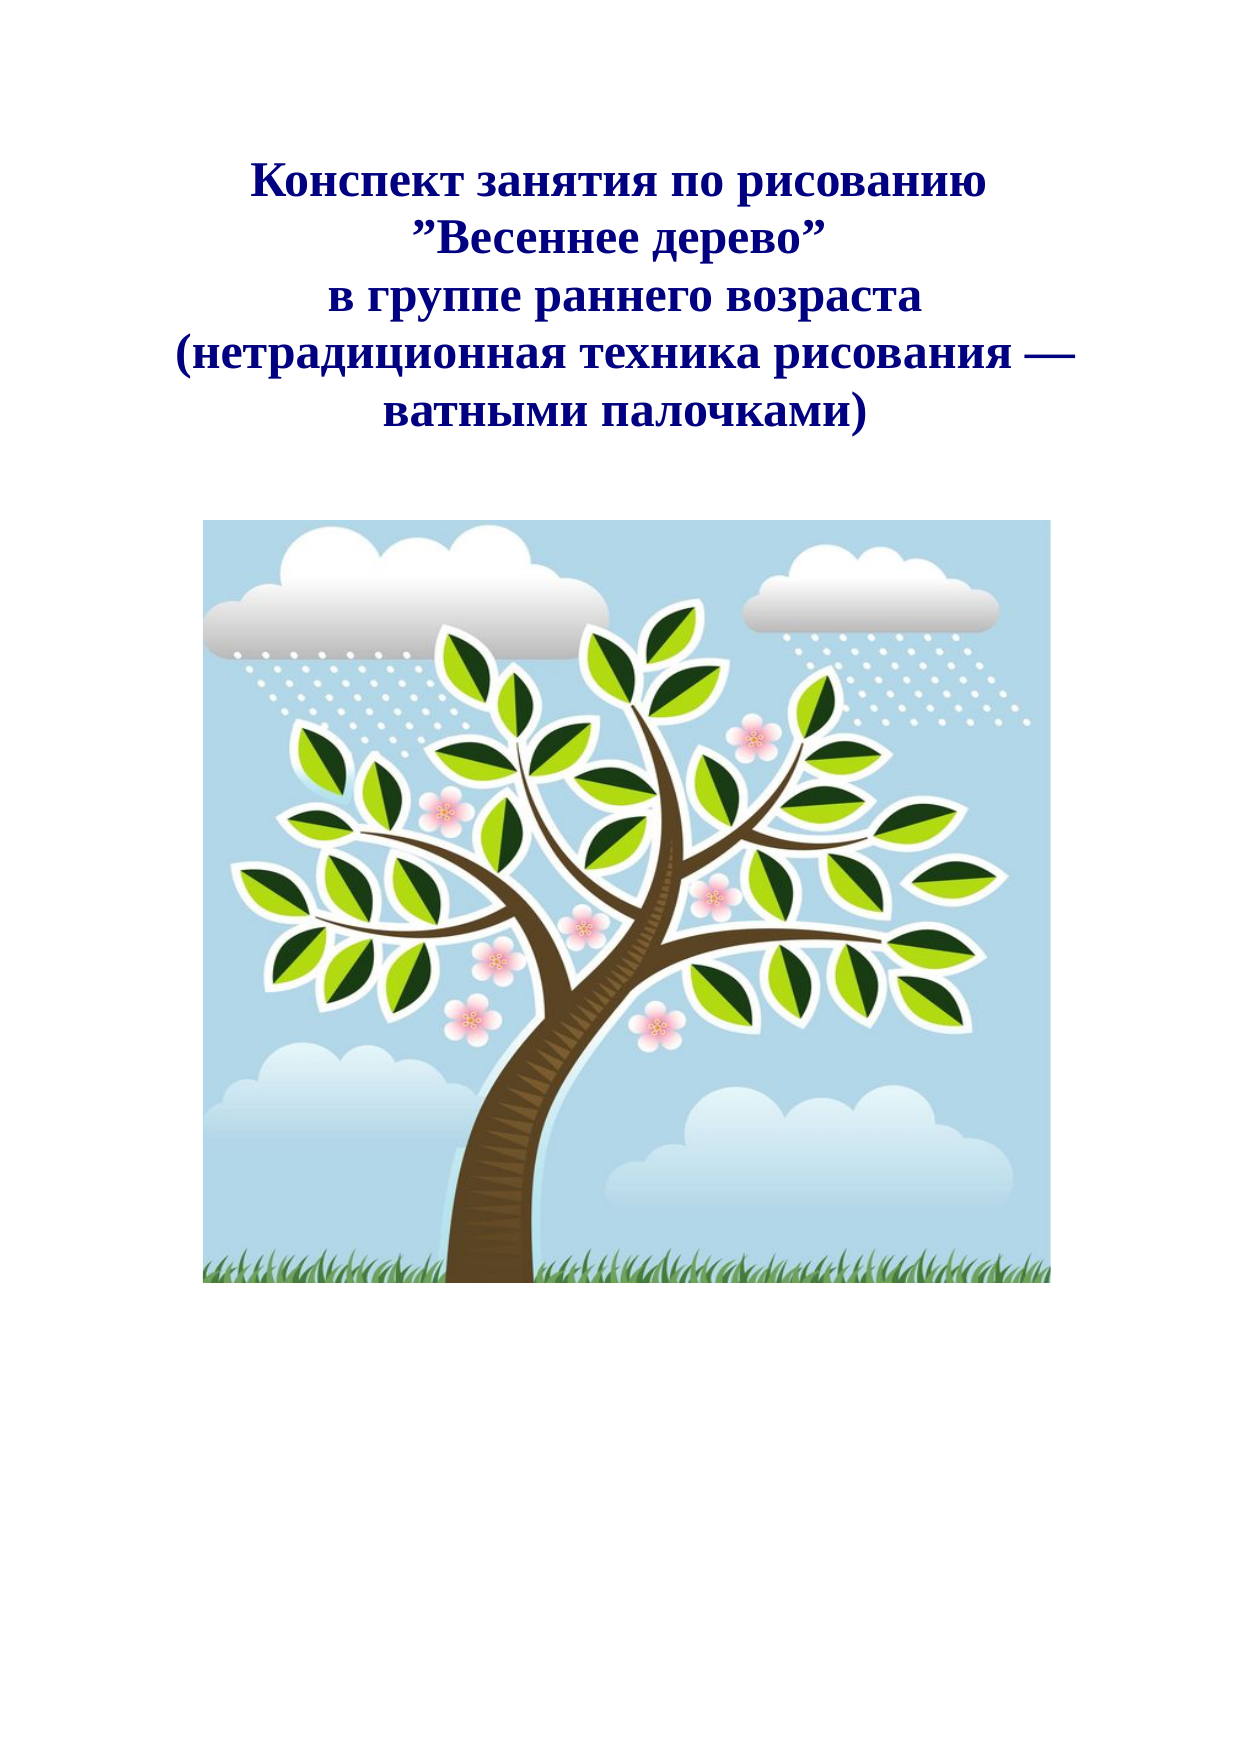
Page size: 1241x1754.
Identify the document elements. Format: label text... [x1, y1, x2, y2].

table_header Конспект занятия по рисованию ”Весеннее дерево” в группе раннего возраста (нетрадиционная техника рисования — ватными палочками) [127, 147, 1123, 1626]
